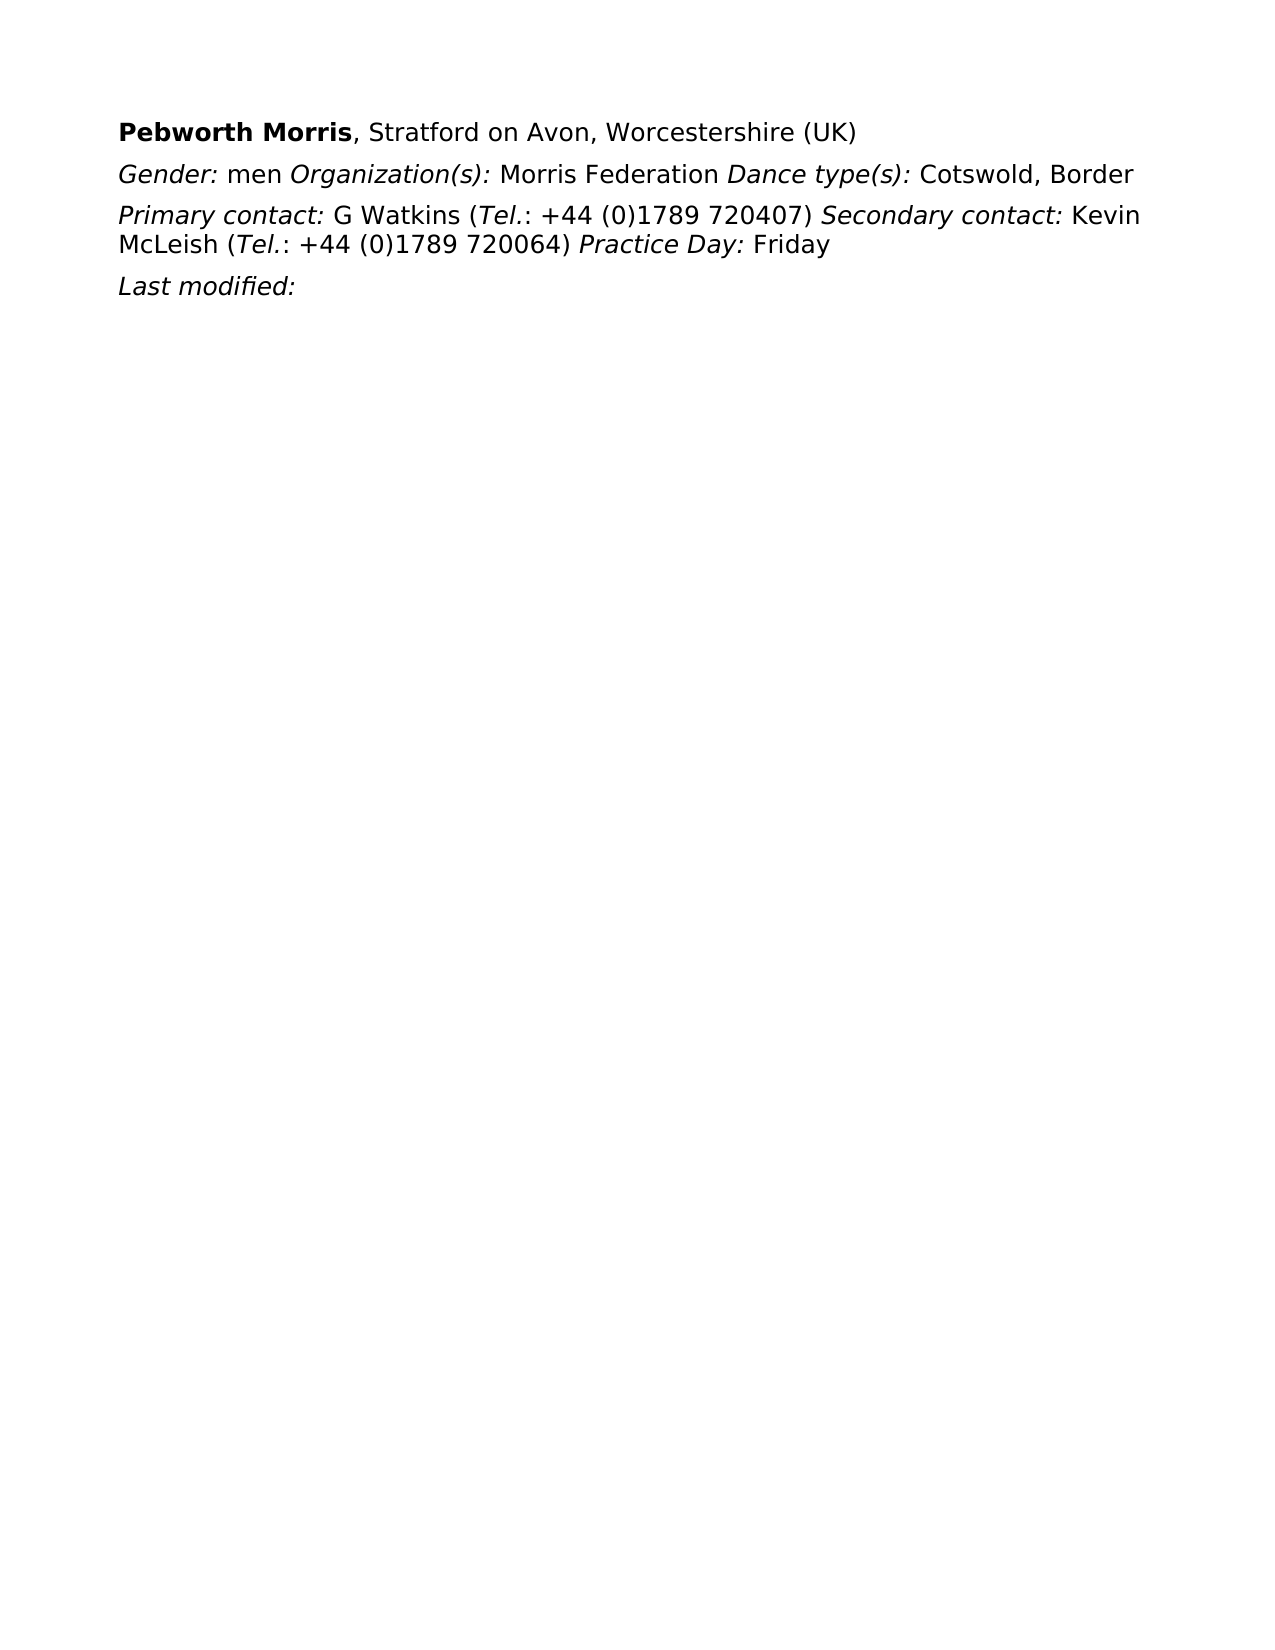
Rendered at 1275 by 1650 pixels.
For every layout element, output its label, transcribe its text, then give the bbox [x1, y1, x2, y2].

text Last modified: [118, 272, 1157, 301]
text Pebworth Morris, Stratford on Avon, Worcestershire (UK) [118, 118, 1157, 147]
text Primary contact: G Watkins (Tel.: +44 (0)1789 720407) Secondary contact: Kevin McLeish (Tel.: +44 (0)1789 720064) Practice Day: Friday [118, 201, 1157, 260]
text Gender: men Organization(s): Morris Federation Dance type(s): Cotswold, Border [118, 160, 1157, 189]
